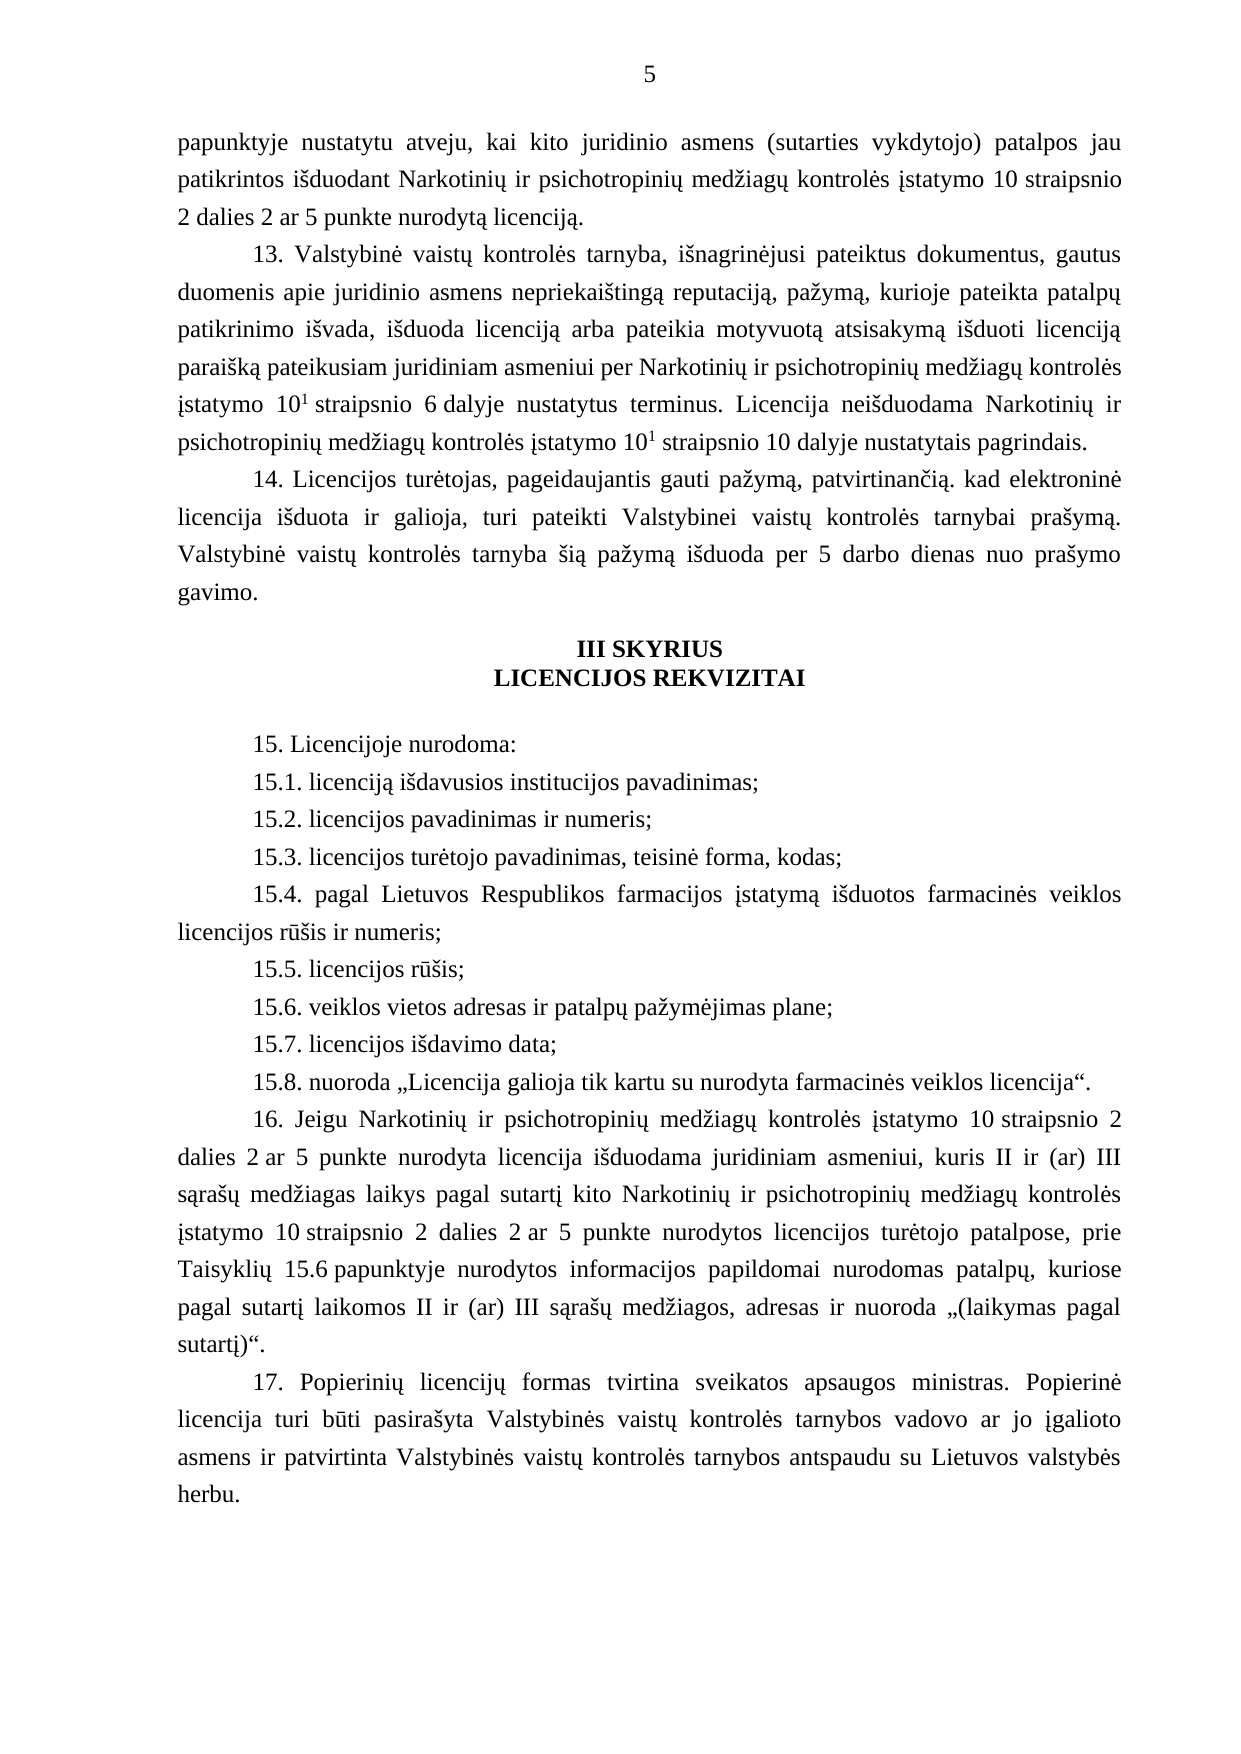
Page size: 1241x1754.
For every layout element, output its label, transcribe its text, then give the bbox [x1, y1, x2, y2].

text 15. Licencijoje nurodoma: [177, 721, 1122, 758]
text 14. Licencijos turėtojas, pageidaujantis gauti pažymą, patvirtinančią. kad elektroninė licencija išduota ir galioja, turi pateikti Valstybinei vaistų kontrolės tarnybai prašymą. Valstybinė vaistų kontrolės tarnyba šią pažymą išduoda per 5 darbo dienas nuo prašymo gavimo. [177, 456, 1122, 606]
text 15.6. veiklos vietos adresas ir patalpų pažymėjimas plane; [177, 983, 1122, 1021]
text 13. Valstybinė vaistų kontrolės tarnyba, išnagrinėjusi pateiktus dokumentus, gautus duomenis apie juridinio asmens nepriekaištingą reputaciją, pažymą, kurioje pateikta patalpų patikrinimo išvada, išduoda licenciją arba pateikia motyvuotą atsisakymą išduoti licenciją paraišką pateikusiam juridiniam asmeniui per Narkotinių ir psichotropinių medžiagų kontrolės įstatymo 101 straipsnio 6 dalyje nustatytus terminus. Licencija neišduodama Narkotinių ir psichotropinių medžiagų kontrolės įstatymo 101 straipsnio 10 dalyje nustatytais pagrindais. [177, 231, 1122, 456]
text 15.7. licencijos išdavimo data; [177, 1021, 1122, 1058]
text 15.1. licenciją išdavusios institucijos pavadinimas; [177, 758, 1122, 796]
text 17. Popierinių licencijų formas tvirtina sveikatos apsaugos ministras. Popierinė licencija turi būti pasirašyta Valstybinės vaistų kontrolės tarnybos vadovo ar jo įgalioto asmens ir patvirtinta Valstybinės vaistų kontrolės tarnybos antspaudu su Lietuvos valstybės herbu. [177, 1358, 1122, 1508]
text papunktyje nustatytu atveju, kai kito juridinio asmens (sutarties vykdytojo) patalpos jau patikrintos išduodant Narkotinių ir psichotropinių medžiagų kontrolės įstatymo 10 straipsnio 2 dalies 2 ar 5 punkte nurodytą licenciją. [177, 118, 1122, 231]
text 15.5. licencijos rūšis; [177, 946, 1122, 983]
text 15.8. nuoroda „Licencija galioja tik kartu su nurodyta farmacinės veiklos licencija“. [177, 1058, 1122, 1096]
text 16. Jeigu Narkotinių ir psichotropinių medžiagų kontrolės įstatymo 10 straipsnio 2 dalies 2 ar 5 punkte nurodyta licencija išduodama juridiniam asmeniui, kuris II ir (ar) III sąrašų medžiagas laikys pagal sutartį kito Narkotinių ir psichotropinių medžiagų kontrolės įstatymo 10 straipsnio 2 dalies 2 ar 5 punkte nurodytos licencijos turėtojo patalpose, prie Taisyklių 15.6 papunktyje nurodytos informacijos papildomai nurodomas patalpų, kuriose pagal sutartį laikomos II ir (ar) III sąrašų medžiagos, adresas ir nuoroda „(laikymas pagal sutartį)“. [177, 1096, 1122, 1358]
text 15.4. pagal Lietuvos Respublikos farmacijos įstatymą išduotos farmacinės veiklos licencijos rūšis ir numeris; [177, 871, 1122, 946]
text 15.2. licencijos pavadinimas ir numeris; [177, 796, 1122, 833]
text LICENCIJOS REKVIZITAI [177, 663, 1122, 692]
text 15.3. licencijos turėtojo pavadinimas, teisinė forma, kodas; [177, 833, 1122, 871]
text III SKYRIUS [177, 634, 1122, 663]
